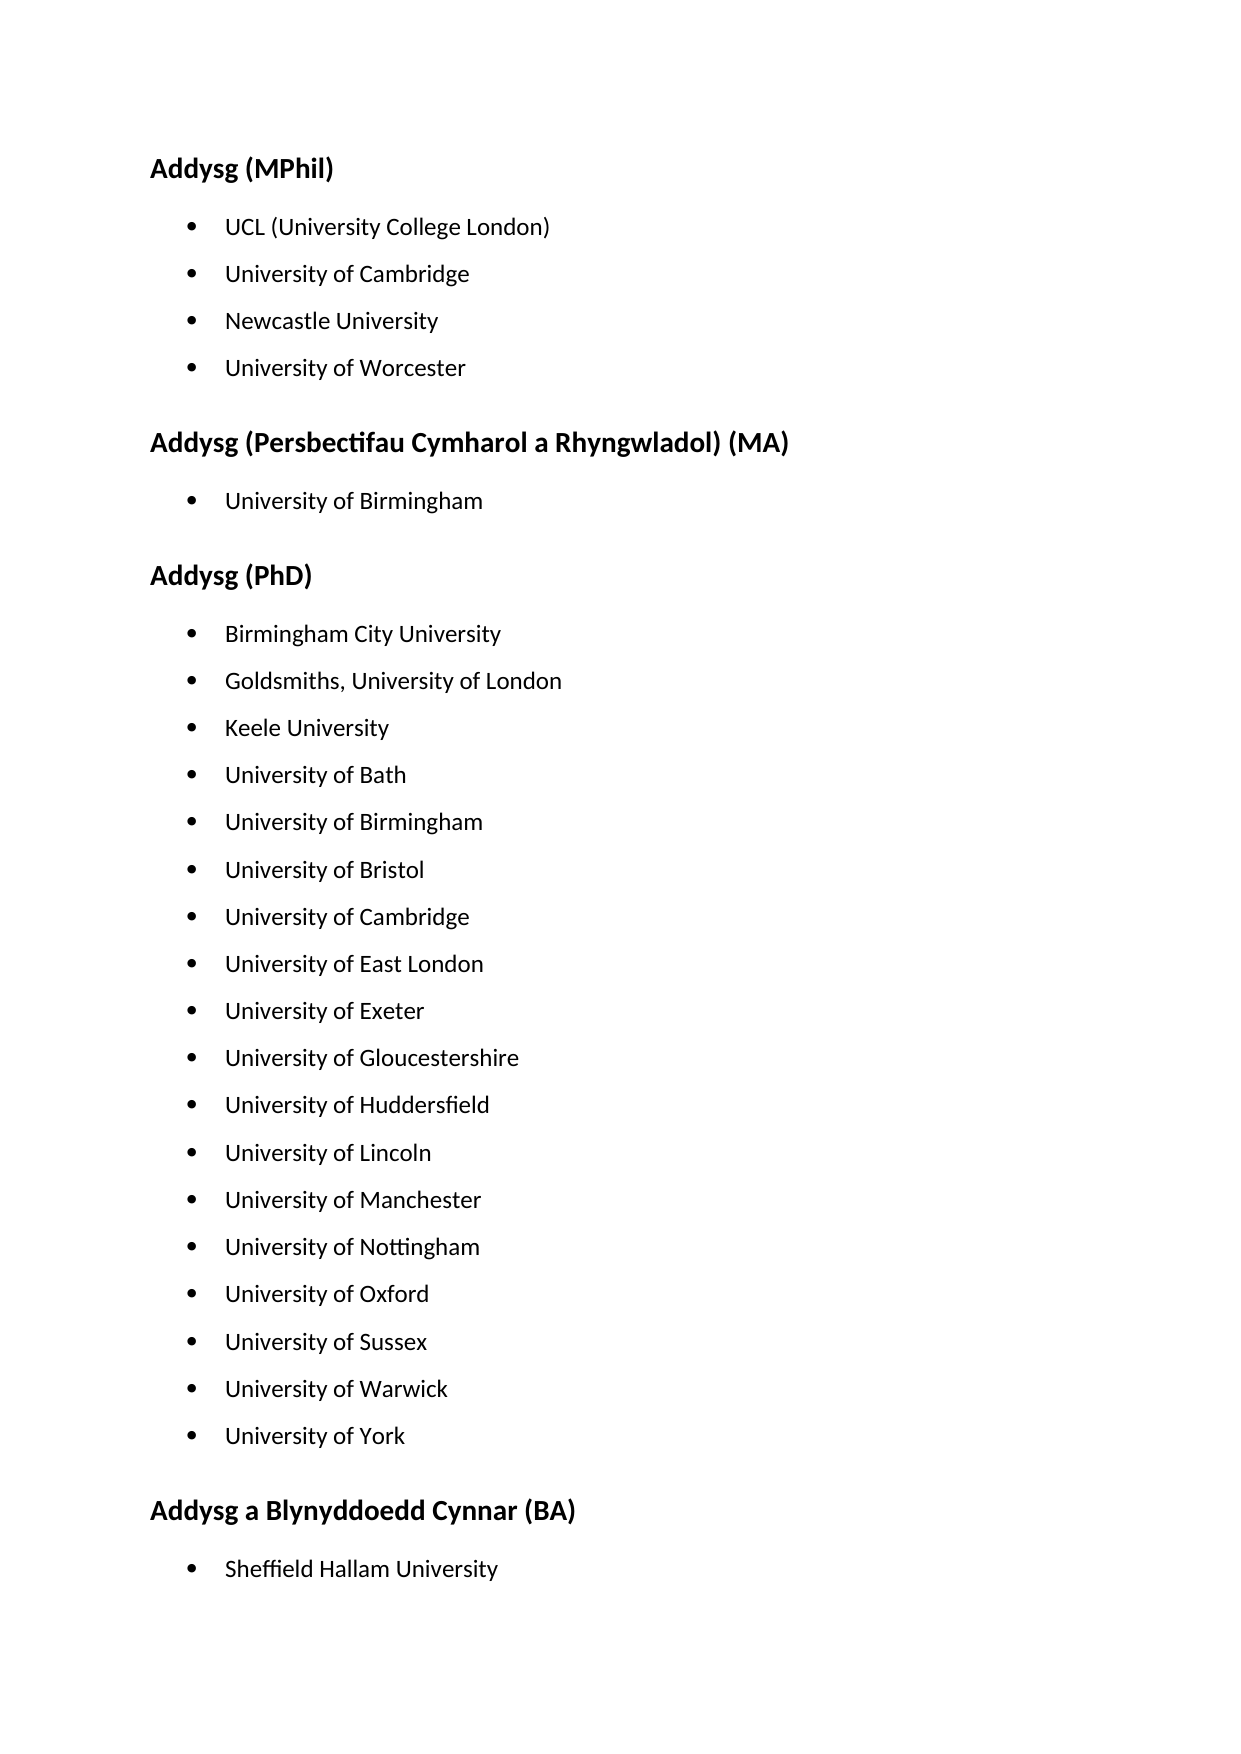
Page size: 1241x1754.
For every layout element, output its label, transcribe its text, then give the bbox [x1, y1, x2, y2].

list Goldsmiths, University of London [187, 665, 1090, 696]
list University of Cambridge [187, 258, 1090, 288]
list University of Bath [187, 759, 1090, 790]
list University of York [187, 1420, 1090, 1451]
list University of Birmingham [187, 485, 1090, 516]
list Newcastle University [187, 305, 1090, 336]
list University of East London [187, 948, 1090, 979]
subtitle Addysg (MPhil) [150, 150, 1090, 186]
subtitle Addysg (PhD) [150, 557, 1090, 593]
list UCL (University College London) [187, 211, 1090, 241]
list University of Warwick [187, 1373, 1090, 1403]
list Sheffield Hallam University [187, 1553, 1090, 1583]
subtitle Addysg (Persbectifau Cymharol a Rhyngwladol) (MA) [150, 424, 1090, 460]
list University of Oxford [187, 1278, 1090, 1309]
list Birmingham City University [187, 618, 1090, 648]
list University of Cambridge [187, 901, 1090, 931]
list University of Exeter [187, 995, 1090, 1026]
list University of Huddersfield [187, 1090, 1090, 1120]
list University of Worcester [187, 352, 1090, 383]
list University of Lincoln [187, 1137, 1090, 1167]
list University of Bristol [187, 854, 1090, 884]
list University of Manchester [187, 1184, 1090, 1214]
list University of Nottingham [187, 1231, 1090, 1262]
list University of Birmingham [187, 807, 1090, 837]
subtitle Addysg a Blynyddoedd Cynnar (BA) [150, 1492, 1090, 1528]
list University of Gloucestershire [187, 1042, 1090, 1073]
list Keele University [187, 712, 1090, 743]
list University of Sussex [187, 1326, 1090, 1356]
